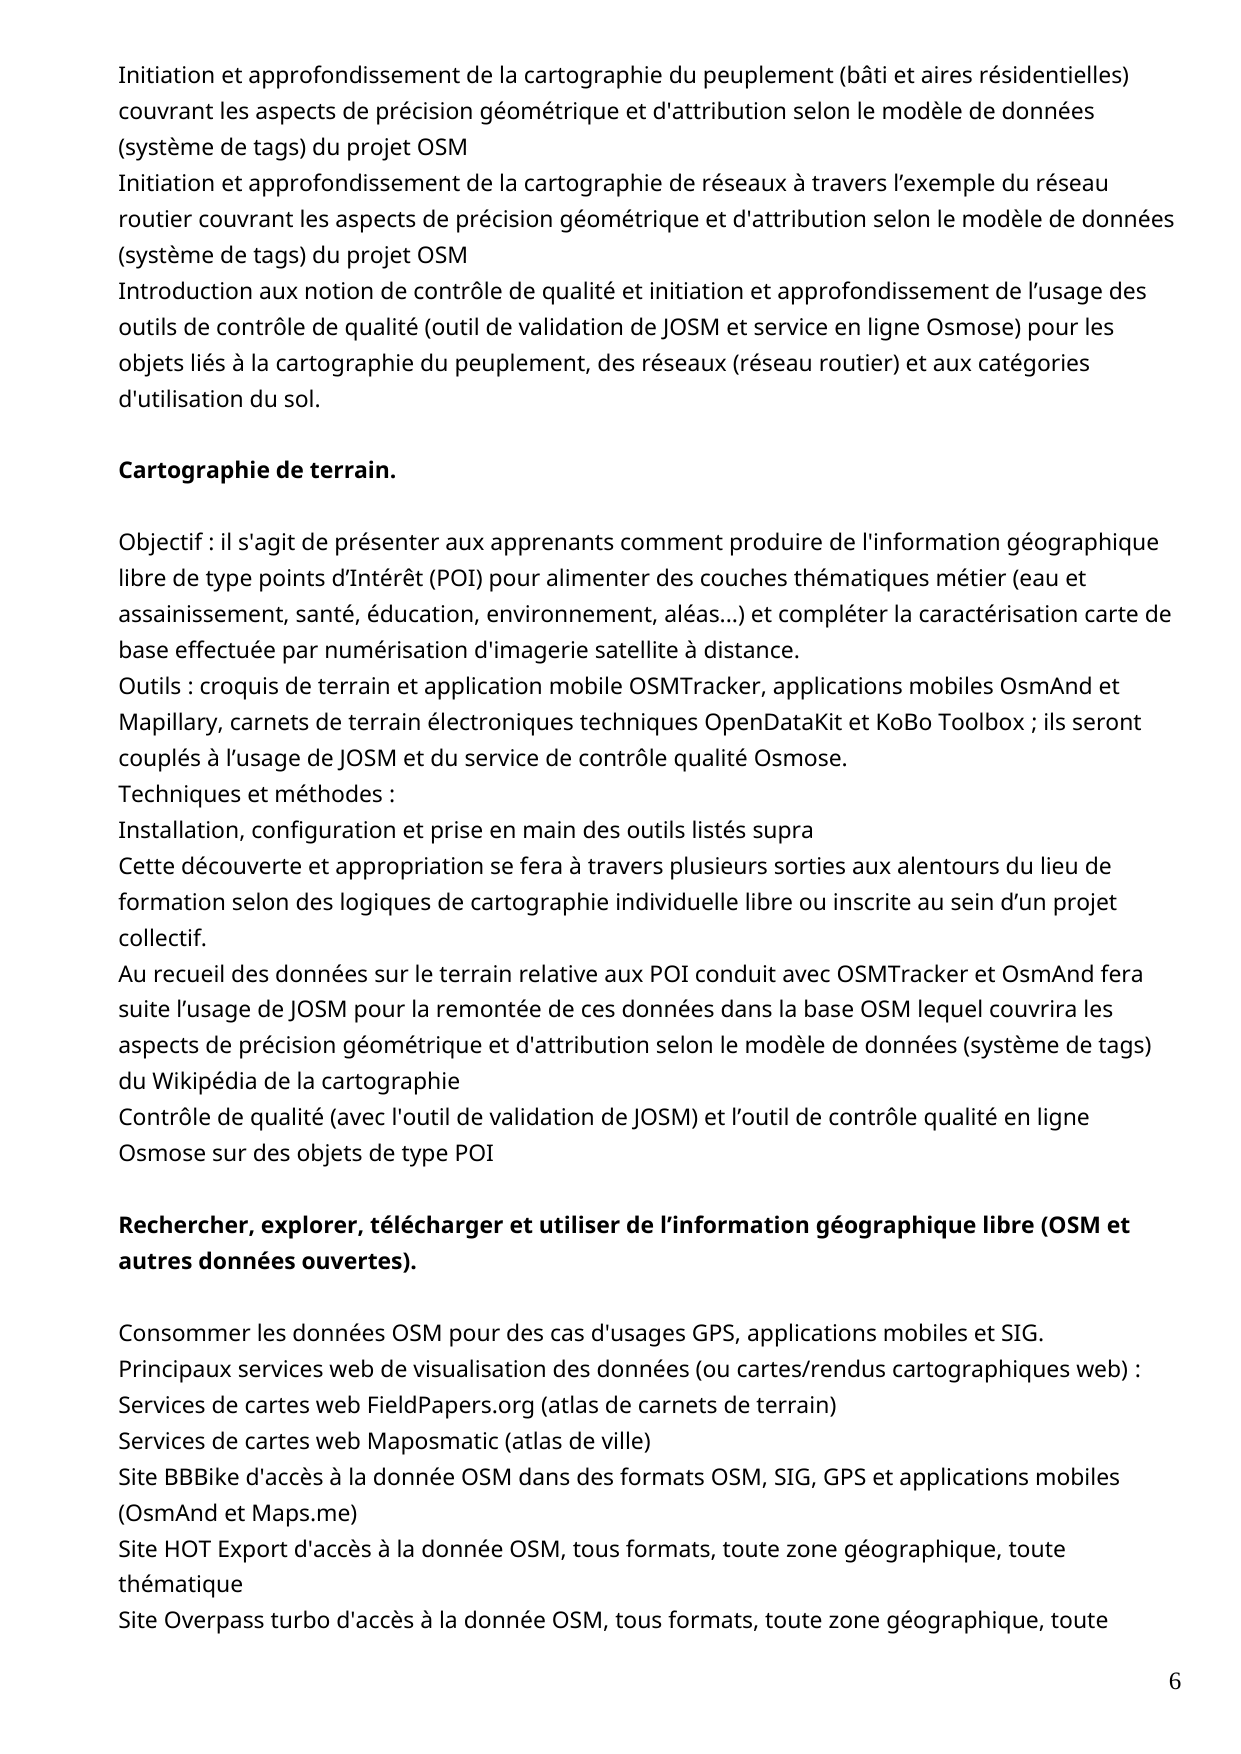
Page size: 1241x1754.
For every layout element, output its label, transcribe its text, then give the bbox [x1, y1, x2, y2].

text Initiation et approfondissement de la cartographie du peuplement (bâti et aires résidentielles) couvrant les aspects de précision géométrique et d'attribution selon le modèle de données (système de tags) du projet OSM Initiation et approfondissement de la cartographie de réseaux à travers l’exemple du réseau routier couvrant les aspects de précision géométrique et d'attribution selon le modèle de données (système de tags) du projet OSM Introduction aux notion de contrôle de qualité et initiation et approfondissement de l’usage des outils de contrôle de qualité (outil de validation de JOSM et service en ligne Osmose) pour les objets liés à la cartographie du peuplement, des réseaux (réseau routier) et aux catégories d'utilisation du sol. Cartographie de terrain. Objectif : il s'agit de présenter aux apprenants comment produire de l'information géographique libre de type points d’Intérêt (POI) pour alimenter des couches thématiques métier (eau et assainissement, santé, éducation, environnement, aléas...) et compléter la caractérisation carte de base effectuée par numérisation d'imagerie satellite à distance. Outils : croquis de terrain et application mobile OSMTracker, applications mobiles OsmAnd et Mapillary, carnets de terrain électroniques techniques OpenDataKit et KoBo Toolbox ; ils seront couplés à l’usage de JOSM et du service de contrôle qualité Osmose. Techniques et méthodes : Installation, configuration et prise en main des outils listés supra Cette découverte et appropriation se fera à travers plusieurs sorties aux alentours du lieu de formation selon des logiques de cartographie individuelle libre ou inscrite au sein d’un projet collectif. Au recueil des données sur le terrain relative aux POI conduit avec OSMTracker et OsmAnd fera suite l’usage de JOSM pour la remontée de ces données dans la base OSM lequel couvrira les aspects de précision géométrique et d'attribution selon le modèle de données (système de tags) du Wikipédia de la cartographie Contrôle de qualité (avec l'outil de validation de JOSM) et l’outil de contrôle qualité en ligne Osmose sur des objets de type POI Rechercher, explorer, télécharger et utiliser de l’information géographique libre (OSM et autres données ouvertes). Consommer les données OSM pour des cas d'usages GPS, applications mobiles et SIG. Principaux services web de visualisation des données (ou cartes/rendus cartographiques web) : Services de cartes web FieldPapers.org (atlas de carnets de terrain) Services de cartes web Maposmatic (atlas de ville) Site BBBike d'accès à la donnée OSM dans des formats OSM, SIG, GPS et applications mobiles (OsmAnd et Maps.me) Site HOT Export d'accès à la donnée OSM, tous formats, toute zone géographique, toute thématique Site Overpass turbo d'accès à la donnée OSM, tous formats, toute zone géographique, toute [118, 59, 1181, 1636]
